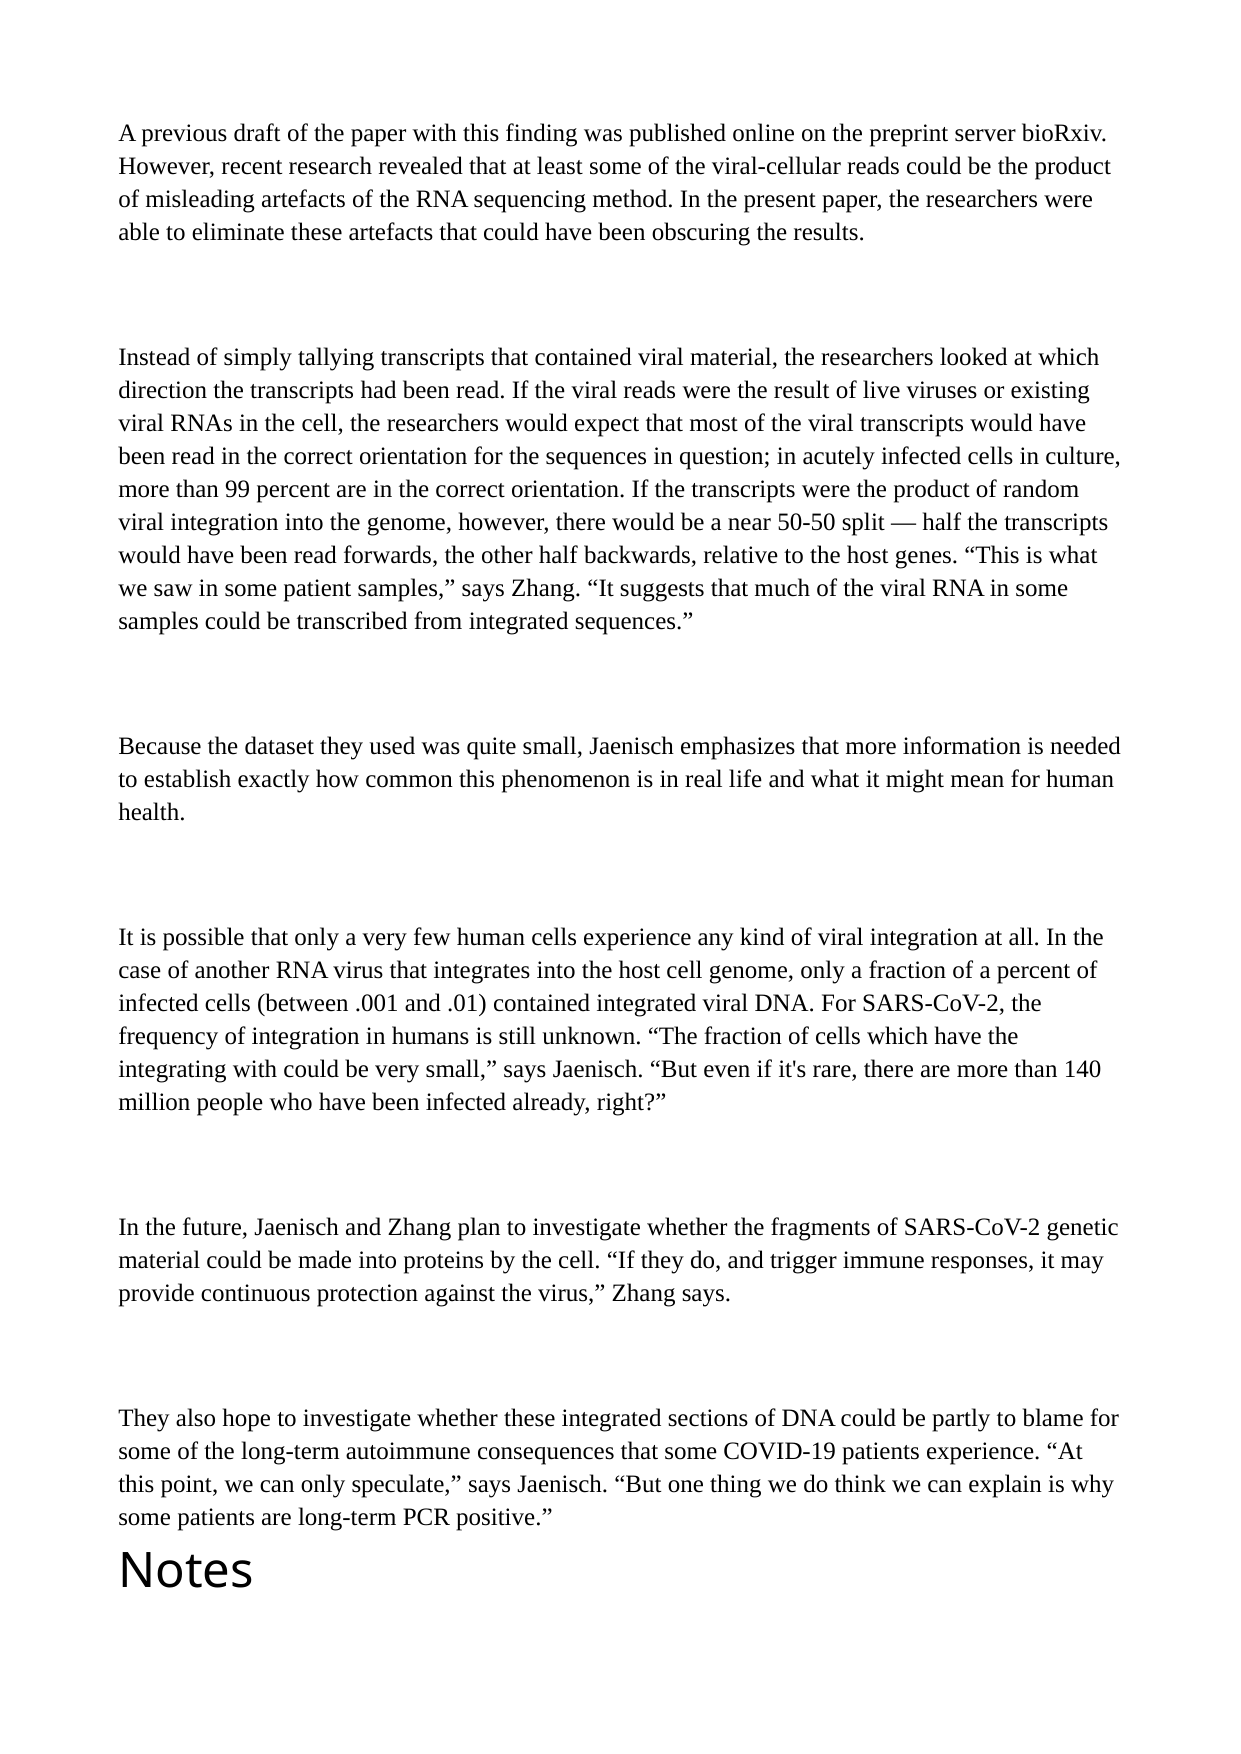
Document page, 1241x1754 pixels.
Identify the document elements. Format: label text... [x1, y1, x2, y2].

text Notes [118, 1535, 1122, 1602]
text Because the dataset they used was quite small, Jaenisch emphasizes that more information is needed to establish exactly how common this phenomenon is in real life and what it might mean for human health. [118, 731, 1122, 826]
text A previous draft of the paper with this finding was published online on the preprint server bioRxiv. However, recent research revealed that at least some of the viral-cellular reads could be the product of misleading artefacts of the RNA sequencing method. In the present paper, the researchers were able to eliminate these artefacts that could have been obscuring the results. [118, 118, 1122, 246]
text It is possible that only a very few human cells experience any kind of viral integration at all. In the case of another RNA virus that integrates into the host cell genome, only a fraction of a percent of infected cells (between .001 and .01) contained integrated viral DNA. For SARS-CoV-2, the frequency of integration in humans is still unknown. “The fraction of cells which have the integrating with could be very small,” says Jaenisch. “But even if it's rare, there are more than 140 million people who have been infected already, right?” [118, 922, 1122, 1116]
text In the future, Jaenisch and Zhang plan to investigate whether the fragments of SARS-CoV-2 genetic material could be made into proteins by the cell. “If they do, and trigger immune responses, it may provide continuous protection against the virus,” Zhang says. [118, 1212, 1122, 1307]
text Instead of simply tallying transcripts that contained viral material, the researchers looked at which direction the transcripts had been read. If the viral reads were the result of live viruses or existing viral RNAs in the cell, the researchers would expect that most of the viral transcripts would have been read in the correct orientation for the sequences in question; in acutely infected cells in culture, more than 99 percent are in the correct orientation. If the transcripts were the product of random viral integration into the genome, however, there would be a near 50-50 split — half the transcripts would have been read forwards, the other half backwards, relative to the host genes. “This is what we saw in some patient samples,” says Zhang. “It suggests that much of the viral RNA in some samples could be transcribed from integrated sequences.” [118, 342, 1122, 635]
text They also hope to investigate whether these integrated sections of DNA could be partly to blame for some of the long-term autoimmune consequences that some COVID-19 patients experience. “At this point, we can only speculate,” says Jaenisch. “But one thing we do think we can explain is why some patients are long-term PCR positive.” [118, 1403, 1122, 1531]
